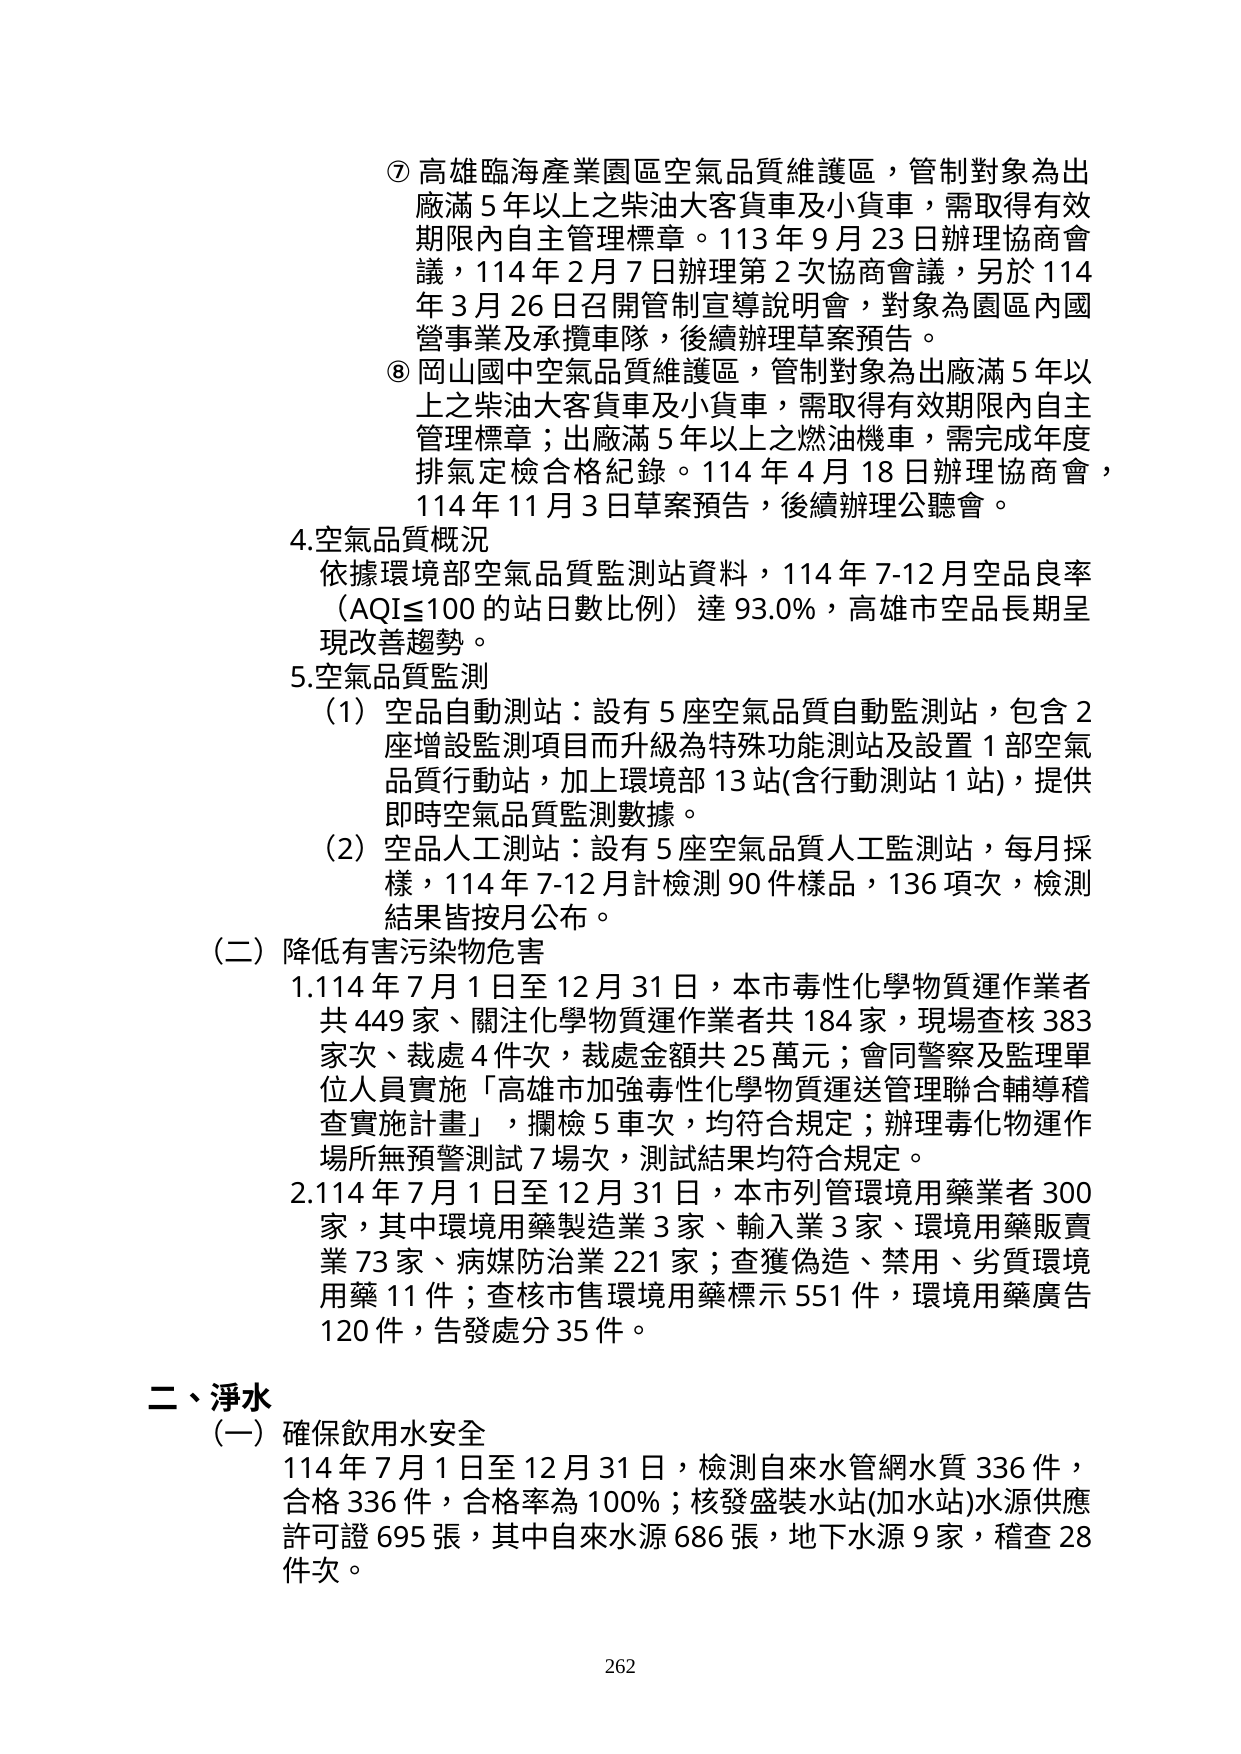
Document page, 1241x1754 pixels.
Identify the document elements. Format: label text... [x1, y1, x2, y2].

text 1.114年7月1日至12月31日，本市毒性化學物質運作業者共449家、關注化學物質運作業者共184家，現場查核383家次、裁處4件次，裁處金額共25萬元；會同警察及監理單位人員實施「高雄市加強毒性化學物質運送管理聯合輔導稽查實施計畫」，攔檢5車次，均符合規定；辦理毒化物運作場所無預警測試7場次，測試結果均符合規定。 [289, 970, 1092, 1176]
text 4.空氣品質概況 [289, 523, 1092, 557]
text （2）空品人工測站：設有5座空氣品質人工監測站，每月採樣，114年7-12月計檢測90件樣品，136項次，檢測結果皆按月公布。 [307, 832, 1092, 935]
text ⑧岡山國中空氣品質維護區，管制對象為出廠滿5年以上之柴油大客貨車及小貨車，需取得有效期限內自主管理標章；出廠滿5年以上之燃油機車，需完成年度排氣定檢合格紀錄。114年4月18日辦理協商會，114年11月3日草案預告，後續辦理公聽會。 [385, 356, 1092, 523]
text （二）降低有害污染物危害 [195, 935, 1092, 970]
text 5.空氣品質監測 [289, 660, 1092, 695]
text 依據環境部空氣品質監測站資料，114年7-12月空品良率（AQI≦100的站日數比例）達93.0%，高雄市空品長期呈現改善趨勢。 [319, 557, 1092, 660]
text ⑦高雄臨海產業園區空氣品質維護區，管制對象為出廠滿5年以上之柴油大客貨車及小貨車，需取得有效期限內自主管理標章。113年9月23日辦理協商會議，114年2月7日辦理第2次協商會議，另於114年3月26日召開管制宣導說明會，對象為園區內國營事業及承攬車隊，後續辦理草案預告。 [385, 156, 1092, 356]
text 二、淨水 [148, 1382, 1092, 1417]
text 2.114年7月1日至12月31日，本市列管環境用藥業者300家，其中環境用藥製造業3家、輸入業3家、環境用藥販賣業73家、病媒防治業221家；查獲偽造、禁用、劣質環境用藥11件；查核市售環境用藥標示551件，環境用藥廣告120件，告發處分35件。 [289, 1176, 1092, 1348]
text （一）確保飲用水安全 [195, 1417, 1092, 1451]
text 114年7月1日至12月31日，檢測自來水管網水質336件，合格336件，合格率為100%；核發盛裝水站(加水站)水源供應許可證695張，其中自來水源686張，地下水源9家，稽查28件次。 [282, 1451, 1092, 1588]
text （1）空品自動測站：設有5座空氣品質自動監測站，包含2座增設監測項目而升級為特殊功能測站及設置1部空氣品質行動站，加上環境部13站(含行動測站1站)，提供即時空氣品質監測數據。 [307, 695, 1092, 832]
